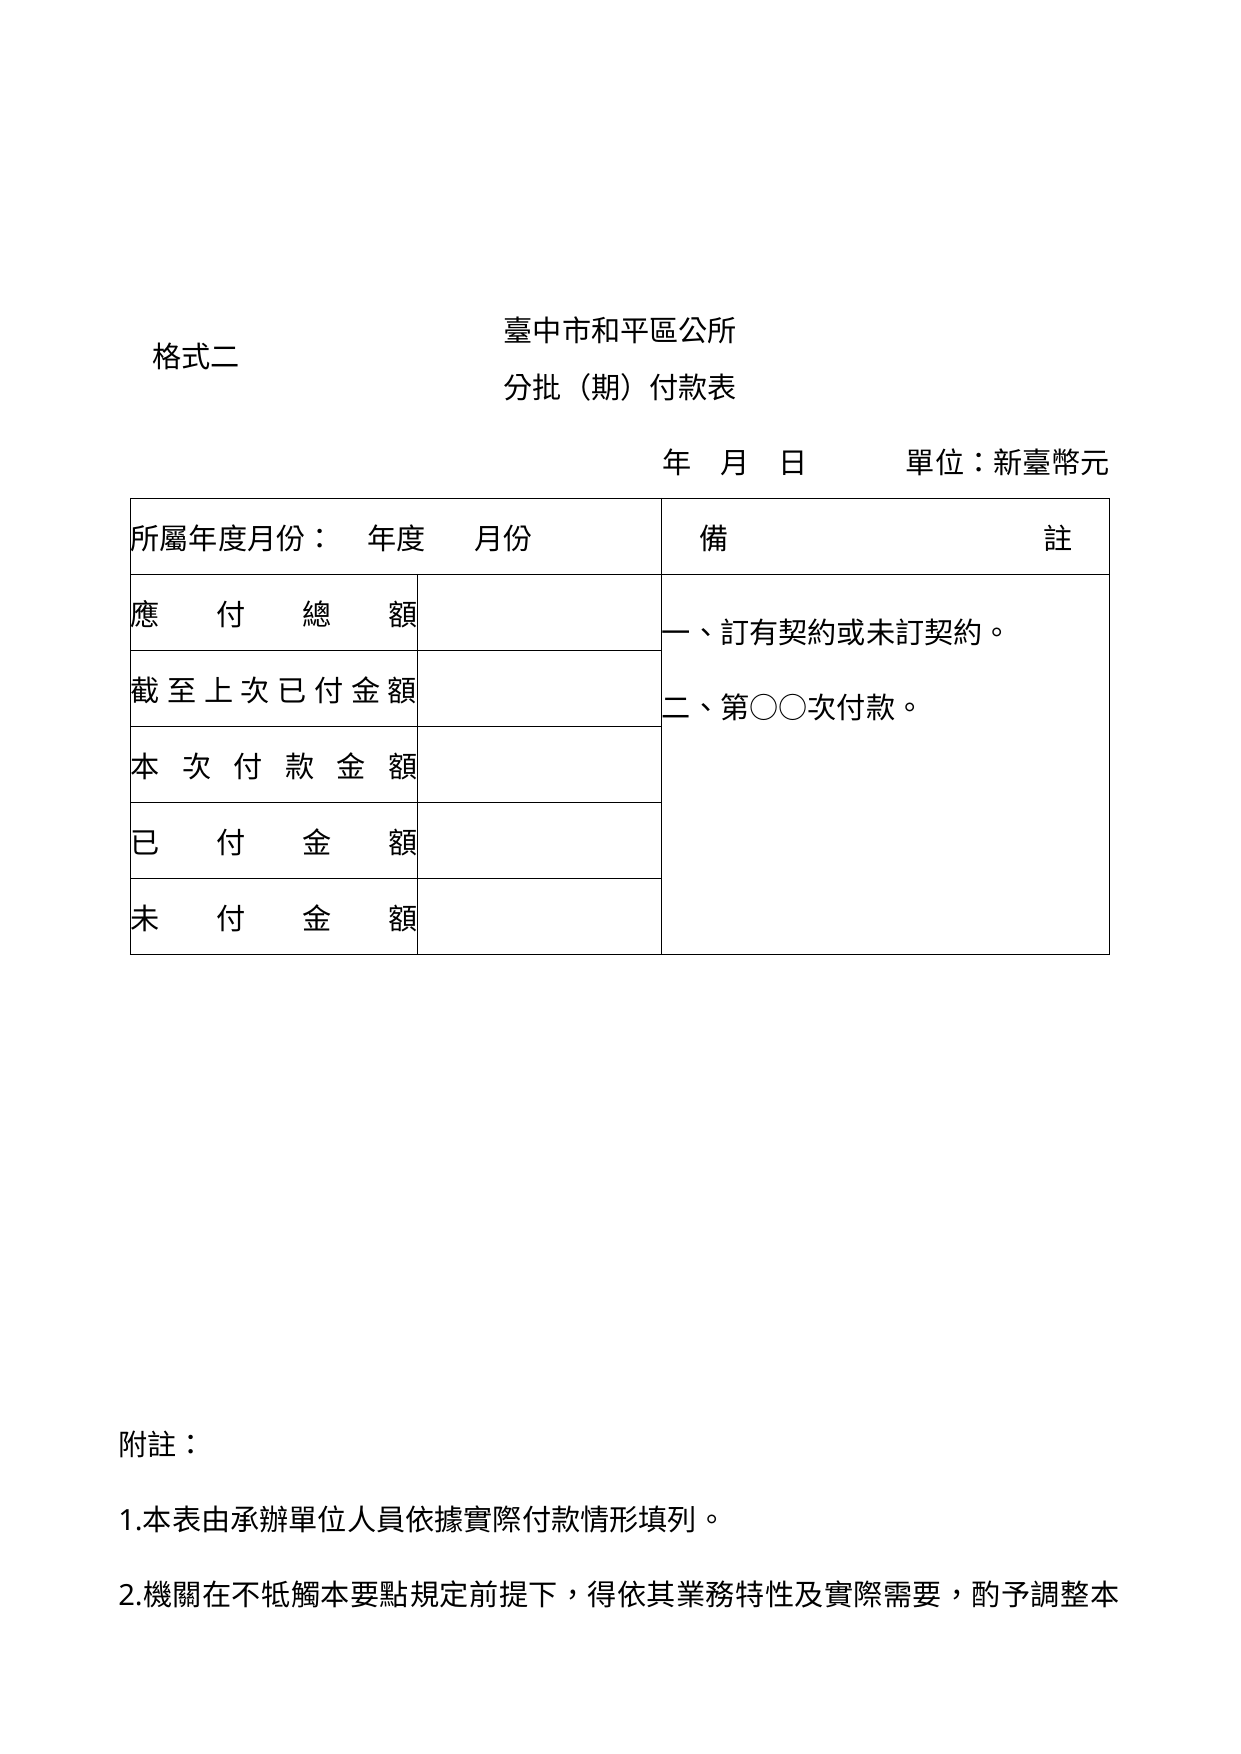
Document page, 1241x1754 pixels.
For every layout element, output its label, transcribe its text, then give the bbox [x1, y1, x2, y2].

table_cell 未付金額 [131, 879, 417, 954]
table_cell 已付金額 [131, 803, 417, 878]
table_cell 所屬年度月份： 年度 月份 [131, 499, 661, 574]
text 附註： [118, 1405, 1122, 1480]
table_cell 一、訂有契約或未訂契約。 二、第○○次付款。 [662, 575, 1109, 954]
table_cell [418, 803, 661, 878]
text 1.本表由承辦單位人員依據實際付款情形填列。 [118, 1480, 1122, 1555]
table_header 臺中市和平區公所 分批（期）付款表 年 月 日 單位：新臺幣元 [130, 315, 1110, 498]
table_cell 本次付款金額 [131, 727, 417, 802]
table_cell [418, 879, 661, 954]
table_cell 備註 [662, 499, 1109, 574]
text 2.機關在不牴觸本要點規定前提下，得依其業務特性及實際需要，酌予調整本 [118, 1555, 1122, 1630]
table_cell [418, 575, 661, 650]
table_cell 應付總額 [131, 575, 417, 650]
table_cell [418, 727, 661, 802]
table_cell 截至上次已付金額 [131, 651, 417, 726]
table_cell [418, 651, 661, 726]
